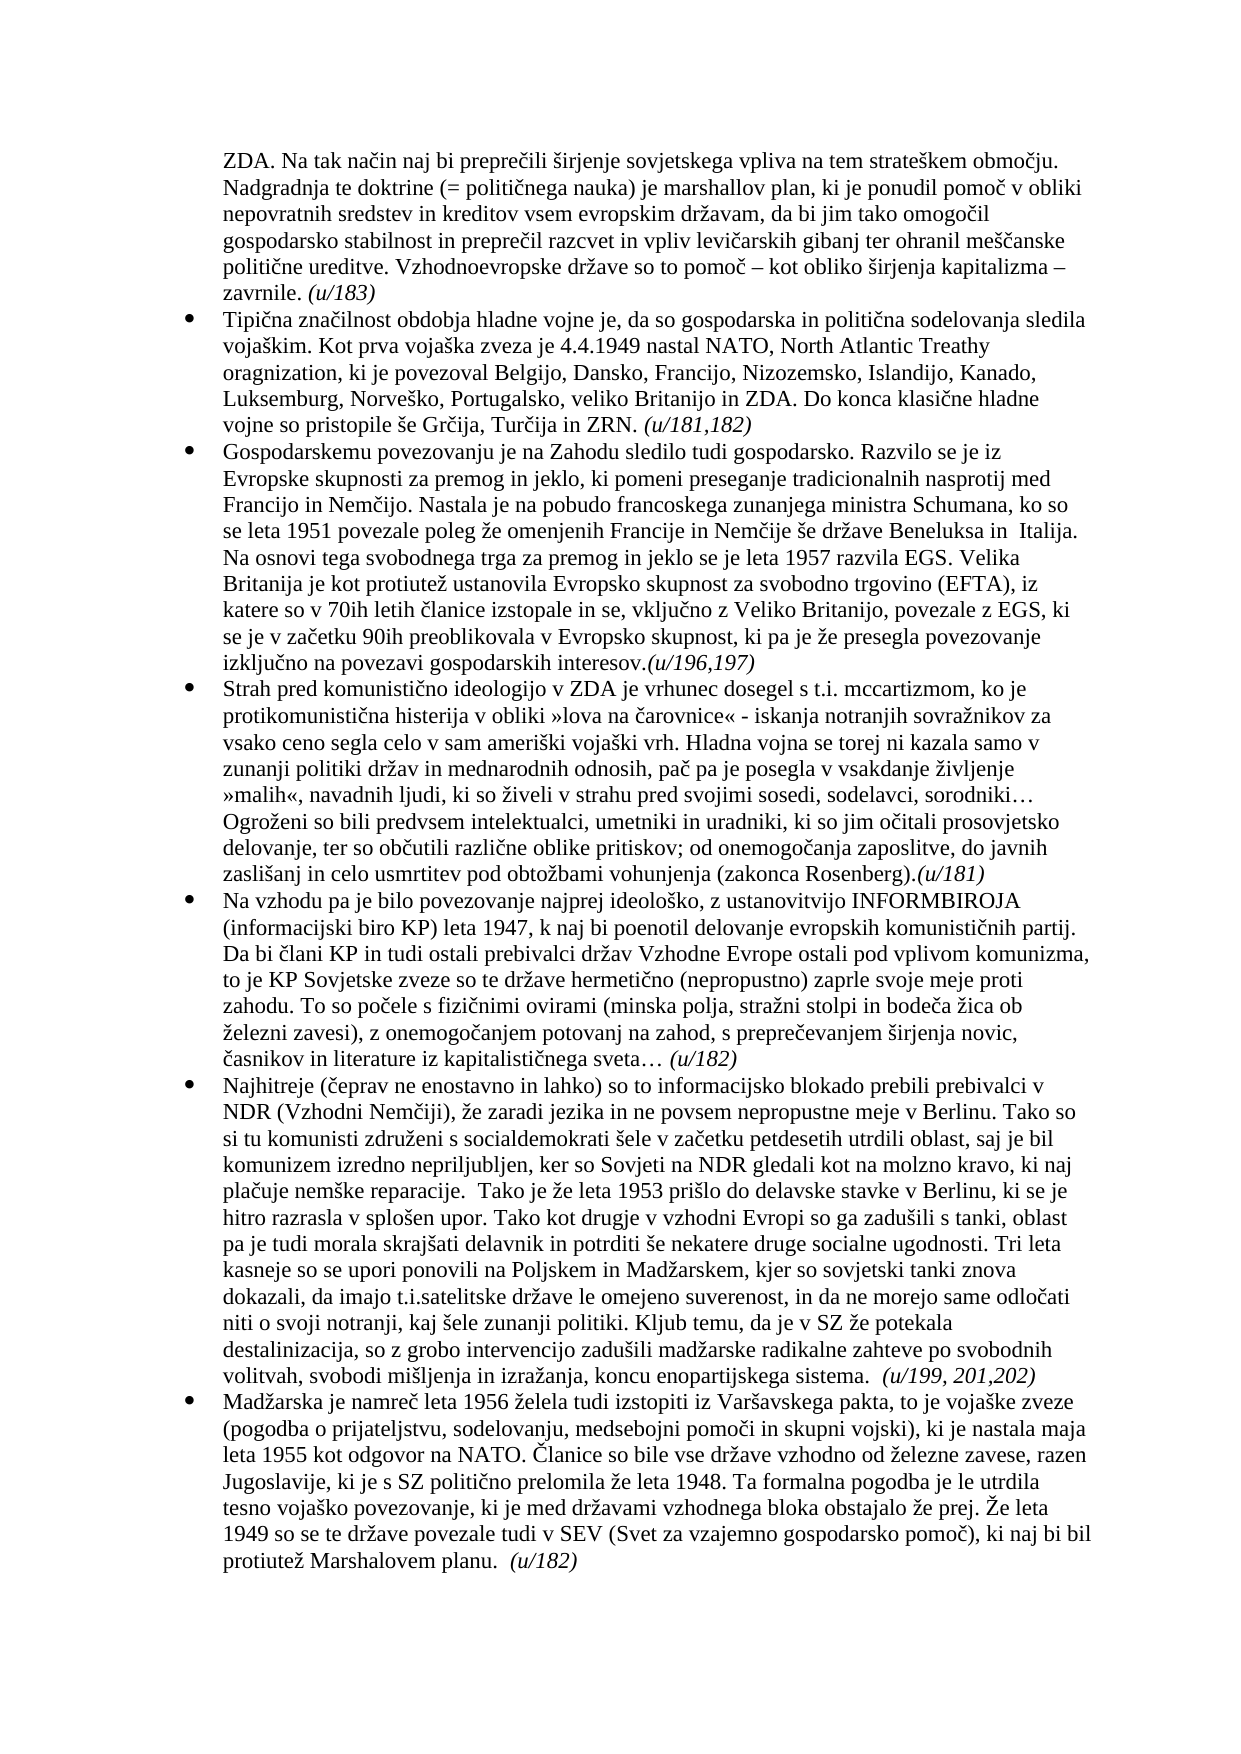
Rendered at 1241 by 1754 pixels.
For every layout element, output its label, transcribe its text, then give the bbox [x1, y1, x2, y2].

list ZDA. Na tak način naj bi preprečili širjenje sovjetskega vpliva na tem strateškem območju. Nadgradnja te doktrine (= političnega nauka) je marshallov plan, ki je ponudil pomoč v obliki nepovratnih sredstev in kreditov vsem evropskim državam, da bi jim tako omogočil gospodarsko stabilnost in preprečil razcvet in vpliv levičarskih gibanj ter ohranil meščanske politične ureditve. Vzhodnoevropske države so to pomoč – kot obliko širjenja kapitalizma – zavrnile. (u/183) [185, 148, 1093, 306]
list Na vzhodu pa je bilo povezovanje najprej ideološko, z ustanovitvijo INFORMBIROJA (informacijski biro KP) leta 1947, k naj bi poenotil delovanje evropskih komunističnih partij. Da bi člani KP in tudi ostali prebivalci držav Vzhodne Evrope ostali pod vplivom komunizma, to je KP Sovjetske zveze so te države hermetično (nepropustno) zaprle svoje meje proti zahodu. To so počele s fizičnimi ovirami (minska polja, stražni stolpi in bodeča žica ob železni zavesi), z onemogočanjem potovanj na zahod, s preprečevanjem širjenja novic, časnikov in literature iz kapitalističnega sveta… (u/182) [185, 887, 1093, 1072]
list Strah pred komunistično ideologijo v ZDA je vrhunec dosegel s t.i. mccartizmom, ko je protikomunistična histerija v obliki »lova na čarovnice« - iskanja notranjih sovražnikov za vsako ceno segla celo v sam ameriški vojaški vrh. Hladna vojna se torej ni kazala samo v zunanji politiki držav in mednarodnih odnosih, pač pa je posegla v vsakdanje življenje »malih«, navadnih ljudi, ki so živeli v strahu pred svojimi sosedi, sodelavci, sorodniki… Ogroženi so bili predvsem intelektualci, umetniki in uradniki, ki so jim očitali prosovjetsko delovanje, ter so občutili različne oblike pritiskov; od onemogočanja zaposlitve, do javnih zaslišanj in celo usmrtitev pod obtožbami vohunjenja (zakonca Rosenberg).(u/181) [185, 676, 1093, 887]
list Madžarska je namreč leta 1956 želela tudi izstopiti iz Varšavskega pakta, to je vojaške zveze (pogodba o prijateljstvu, sodelovanju, medsebojni pomoči in skupni vojski), ki je nastala maja leta 1955 kot odgovor na NATO. Članice so bile vse države vzhodno od železne zavese, razen Jugoslavije, ki je s SZ politično prelomila že leta 1948. Ta formalna pogodba je le utrdila tesno vojaško povezovanje, ki je med državami vzhodnega bloka obstajalo že prej. Že leta 1949 so se te države povezale tudi v SEV (Svet za vzajemno gospodarsko pomoč), ki naj bi bil protiutež Marshalovem planu. (u/182) [185, 1388, 1093, 1573]
list Tipična značilnost obdobja hladne vojne je, da so gospodarska in politična sodelovanja sledila vojaškim. Kot prva vojaška zveza je 4.4.1949 nastal NATO, North Atlantic Treathy oragnization, ki je povezoval Belgijo, Dansko, Francijo, Nizozemsko, Islandijo, Kanado, Luksemburg, Norveško, Portugalsko, veliko Britanijo in ZDA. Do konca klasične hladne vojne so pristopile še Grčija, Turčija in ZRN. (u/181,182) [185, 306, 1093, 438]
list Najhitreje (čeprav ne enostavno in lahko) so to informacijsko blokado prebili prebivalci v NDR (Vzhodni Nemčiji), že zaradi jezika in ne povsem nepropustne meje v Berlinu. Tako so si tu komunisti združeni s socialdemokrati šele v začetku petdesetih utrdili oblast, saj je bil komunizem izredno nepriljubljen, ker so Sovjeti na NDR gledali kot na molzno kravo, ki naj plačuje nemške reparacije. Tako je že leta 1953 prišlo do delavske stavke v Berlinu, ki se je hitro razrasla v splošen upor. Tako kot drugje v vzhodni Evropi so ga zadušili s tanki, oblast pa je tudi morala skrajšati delavnik in potrditi še nekatere druge socialne ugodnosti. Tri leta kasneje so se upori ponovili na Poljskem in Madžarskem, kjer so sovjetski tanki znova dokazali, da imajo t.i.satelitske države le omejeno suverenost, in da ne morejo same odločati niti o svoji notranji, kaj šele zunanji politiki. Kljub temu, da je v SZ že potekala destalinizacija, so z grobo intervencijo zadušili madžarske radikalne zahteve po svobodnih volitvah, svobodi mišljenja in izražanja, koncu enopartijskega sistema. (u/199, 201,202) [185, 1072, 1093, 1388]
list Gospodarskemu povezovanju je na Zahodu sledilo tudi gospodarsko. Razvilo se je iz Evropske skupnosti za premog in jeklo, ki pomeni preseganje tradicionalnih nasprotij med Francijo in Nemčijo. Nastala je na pobudo francoskega zunanjega ministra Schumana, ko so se leta 1951 povezale poleg že omenjenih Francije in Nemčije še države Beneluksa in Italija. Na osnovi tega svobodnega trga za premog in jeklo se je leta 1957 razvila EGS. Velika Britanija je kot protiutež ustanovila Evropsko skupnost za svobodno trgovino (EFTA), iz katere so v 70ih letih članice izstopale in se, vključno z Veliko Britanijo, povezale z EGS, ki se je v začetku 90ih preoblikovala v Evropsko skupnost, ki pa je že presegla povezovanje izključno na povezavi gospodarskih interesov.(u/196,197) [185, 438, 1093, 676]
